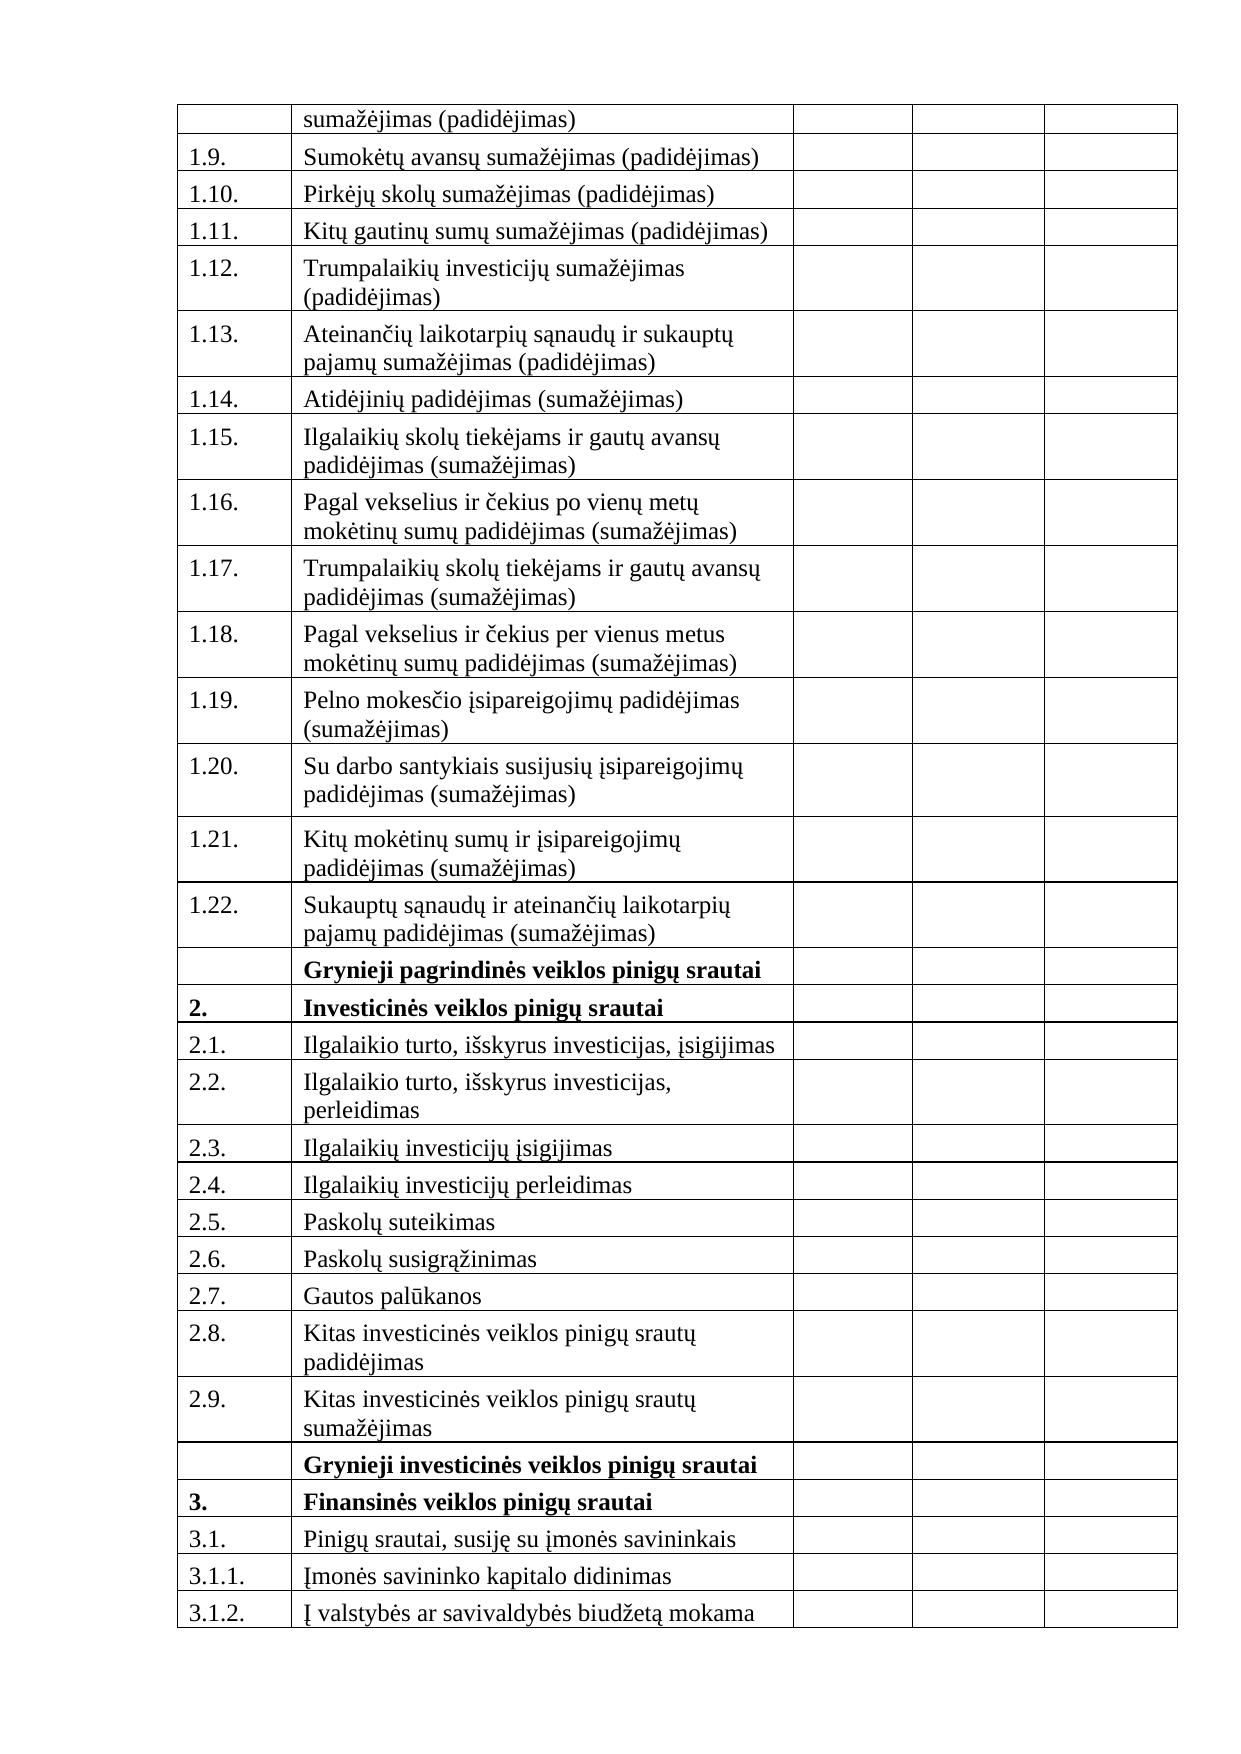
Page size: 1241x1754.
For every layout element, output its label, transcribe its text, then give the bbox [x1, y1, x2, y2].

table_cell 1.16. [178, 480, 291, 545]
table_cell Ilgalaikių investicijų perleidimas [292, 1163, 793, 1198]
table_cell Ilgalaikio turto, išskyrus investicijas, perleidimas [292, 1060, 793, 1124]
table_cell 1.17. [178, 546, 291, 611]
table_cell [794, 1274, 912, 1310]
table_cell 2.8. [178, 1311, 291, 1376]
table_cell 2.7. [178, 1274, 291, 1310]
table_cell [913, 1125, 1044, 1161]
table_cell [913, 480, 1044, 545]
table_cell [794, 1237, 912, 1273]
table_cell 1.12. [178, 246, 291, 310]
table_cell [794, 1591, 912, 1627]
table_cell 1.13. [178, 311, 291, 376]
table_cell 1.10. [178, 171, 291, 207]
table_cell 1.19. [178, 678, 291, 742]
table_cell 2.6. [178, 1237, 291, 1273]
table_cell Trumpalaikių skolų tiekėjams ir gautų avansų padidėjimas (sumažėjimas) [292, 546, 793, 611]
table_cell sumažėjimas (padidėjimas) [292, 105, 793, 133]
table_cell 1.15. [178, 414, 291, 479]
table_cell [794, 744, 912, 816]
table_cell 3.1.1. [178, 1554, 291, 1590]
table_cell [913, 171, 1044, 207]
table_cell [794, 1554, 912, 1590]
table_cell [913, 985, 1044, 1021]
table_cell [1045, 546, 1177, 611]
table_cell [794, 209, 912, 244]
table_cell [1045, 377, 1177, 413]
table_cell Pagal vekselius ir čekius per vienus metus mokėtinų sumų padidėjimas (sumažėjimas) [292, 612, 793, 677]
table_cell [913, 105, 1044, 133]
table_cell [794, 377, 912, 413]
table_cell [913, 1311, 1044, 1376]
table_cell [1045, 1125, 1177, 1161]
table_cell [913, 1023, 1044, 1058]
table_cell [1045, 105, 1177, 133]
table_cell 1.14. [178, 377, 291, 413]
table_cell [794, 171, 912, 207]
table_cell [913, 1274, 1044, 1310]
table_cell Sumokėtų avansų sumažėjimas (padidėjimas) [292, 134, 793, 170]
table_cell 1.20. [178, 744, 291, 816]
table_cell 1.22. [178, 883, 291, 947]
table_cell 1.11. [178, 209, 291, 244]
table_cell [1045, 134, 1177, 170]
table_cell Pelno mokesčio įsipareigojimų padidėjimas (sumažėjimas) [292, 678, 793, 742]
table_cell [794, 480, 912, 545]
table_cell [913, 209, 1044, 244]
table_cell Ateinančių laikotarpių sąnaudų ir sukauptų pajamų sumažėjimas (padidėjimas) [292, 311, 793, 376]
table_cell Su darbo santykiais susijusių įsipareigojimų padidėjimas (sumažėjimas) [292, 744, 793, 816]
table_cell Kitų gautinų sumų sumažėjimas (padidėjimas) [292, 209, 793, 244]
table_cell 3.1.2. [178, 1591, 291, 1627]
table_cell [913, 546, 1044, 611]
table_cell 3. [178, 1480, 291, 1516]
table_cell [1045, 414, 1177, 479]
table_cell [1045, 1554, 1177, 1590]
table_cell [1045, 209, 1177, 244]
table_cell Sukauptų sąnaudų ir ateinančių laikotarpių pajamų padidėjimas (sumažėjimas) [292, 883, 793, 947]
table_cell [794, 1517, 912, 1553]
table_cell [913, 1443, 1044, 1478]
table_cell 2.1. [178, 1023, 291, 1058]
table_cell Ilgalaikio turto, išskyrus investicijas, įsigijimas [292, 1023, 793, 1058]
table_cell [1045, 171, 1177, 207]
table_cell Atidėjinių padidėjimas (sumažėjimas) [292, 377, 793, 413]
table_cell [913, 377, 1044, 413]
table_cell Grynieji investicinės veiklos pinigų srautai [292, 1443, 793, 1478]
table_cell Kitas investicinės veiklos pinigų srautų sumažėjimas [292, 1377, 793, 1441]
table_cell 2. [178, 985, 291, 1021]
table_cell Kitas investicinės veiklos pinigų srautų padidėjimas [292, 1311, 793, 1376]
table_cell 2.5. [178, 1200, 291, 1236]
table_cell [794, 134, 912, 170]
table_cell Investicinės veiklos pinigų srautai [292, 985, 793, 1021]
table_cell [794, 985, 912, 1021]
table_cell [1045, 1591, 1177, 1627]
table_cell [794, 1163, 912, 1198]
table_cell [1045, 744, 1177, 816]
table_cell [1045, 1163, 1177, 1198]
table_cell [1045, 1377, 1177, 1441]
table_cell [794, 311, 912, 376]
table_cell Ilgalaikių investicijų įsigijimas [292, 1125, 793, 1161]
table_cell Ilgalaikių skolų tiekėjams ir gautų avansų padidėjimas (sumažėjimas) [292, 414, 793, 479]
table_cell 2.9. [178, 1377, 291, 1441]
table_cell [913, 1237, 1044, 1273]
table_cell [913, 948, 1044, 984]
table_cell [913, 1591, 1044, 1627]
table_cell [913, 1060, 1044, 1124]
table_cell [913, 817, 1044, 881]
table_cell [794, 678, 912, 742]
table_cell [794, 105, 912, 133]
table_cell Grynieji pagrindinės veiklos pinigų srautai [292, 948, 793, 984]
table_cell [794, 1060, 912, 1124]
table_cell [913, 414, 1044, 479]
table_cell 2.2. [178, 1060, 291, 1124]
table_cell Trumpalaikių investicijų sumažėjimas (padidėjimas) [292, 246, 793, 310]
table_cell [913, 311, 1044, 376]
table_cell [1045, 817, 1177, 881]
table_cell [913, 1517, 1044, 1553]
table_cell [794, 1125, 912, 1161]
table_cell [794, 246, 912, 310]
table_cell Į valstybės ar savivaldybės biudžetą mokama [292, 1591, 793, 1627]
table_cell [1045, 1200, 1177, 1236]
table_cell 1.21. [178, 817, 291, 881]
table_cell [913, 744, 1044, 816]
table_cell 1.9. [178, 134, 291, 170]
table_cell [794, 1311, 912, 1376]
table_cell Pinigų srautai, susiję su įmonės savininkais [292, 1517, 793, 1553]
table_cell 2.3. [178, 1125, 291, 1161]
table_cell [1045, 985, 1177, 1021]
table_cell [1045, 480, 1177, 545]
table_cell Kitų mokėtinų sumų ir įsipareigojimų padidėjimas (sumažėjimas) [292, 817, 793, 881]
table_cell Gautos palūkanos [292, 1274, 793, 1310]
table_cell [1045, 1443, 1177, 1478]
table_cell [794, 546, 912, 611]
table_cell [1045, 1237, 1177, 1273]
table_cell [1045, 1517, 1177, 1553]
table_cell [1045, 1023, 1177, 1058]
table_cell 1.18. [178, 612, 291, 677]
table_cell [913, 883, 1044, 947]
table_cell 2.4. [178, 1163, 291, 1198]
table_cell [794, 1023, 912, 1058]
table_cell Įmonės savininko kapitalo didinimas [292, 1554, 793, 1590]
table_cell Finansinės veiklos pinigų srautai [292, 1480, 793, 1516]
table_cell [794, 414, 912, 479]
table_cell [794, 612, 912, 677]
table_cell [913, 1163, 1044, 1198]
table_cell [1045, 948, 1177, 984]
table_cell 3.1. [178, 1517, 291, 1553]
table_cell Paskolų susigrąžinimas [292, 1237, 793, 1273]
table_cell [913, 678, 1044, 742]
table_cell [1045, 678, 1177, 742]
table_cell [913, 1377, 1044, 1441]
table_cell [1045, 612, 1177, 677]
table_cell [1045, 1060, 1177, 1124]
table_cell [794, 1443, 912, 1478]
table_cell [913, 1554, 1044, 1590]
table_cell Pirkėjų skolų sumažėjimas (padidėjimas) [292, 171, 793, 207]
table_cell [794, 948, 912, 984]
table_cell [178, 1443, 291, 1478]
table_cell [1045, 1480, 1177, 1516]
table_cell [794, 1200, 912, 1236]
table_cell [913, 1480, 1044, 1516]
table_cell [913, 1200, 1044, 1236]
table_cell Paskolų suteikimas [292, 1200, 793, 1236]
table_cell [913, 612, 1044, 677]
table_cell Pagal vekselius ir čekius po vienų metų mokėtinų sumų padidėjimas (sumažėjimas) [292, 480, 793, 545]
table_cell [1045, 1274, 1177, 1310]
table_cell [1045, 311, 1177, 376]
table_cell [178, 105, 291, 133]
table_cell [913, 246, 1044, 310]
table_cell [794, 817, 912, 881]
table_cell [1045, 246, 1177, 310]
table_cell [1045, 1311, 1177, 1376]
table_cell [794, 883, 912, 947]
table_cell [1045, 883, 1177, 947]
table_cell [913, 134, 1044, 170]
table_cell [794, 1480, 912, 1516]
table_cell [178, 948, 291, 984]
table_cell [794, 1377, 912, 1441]
